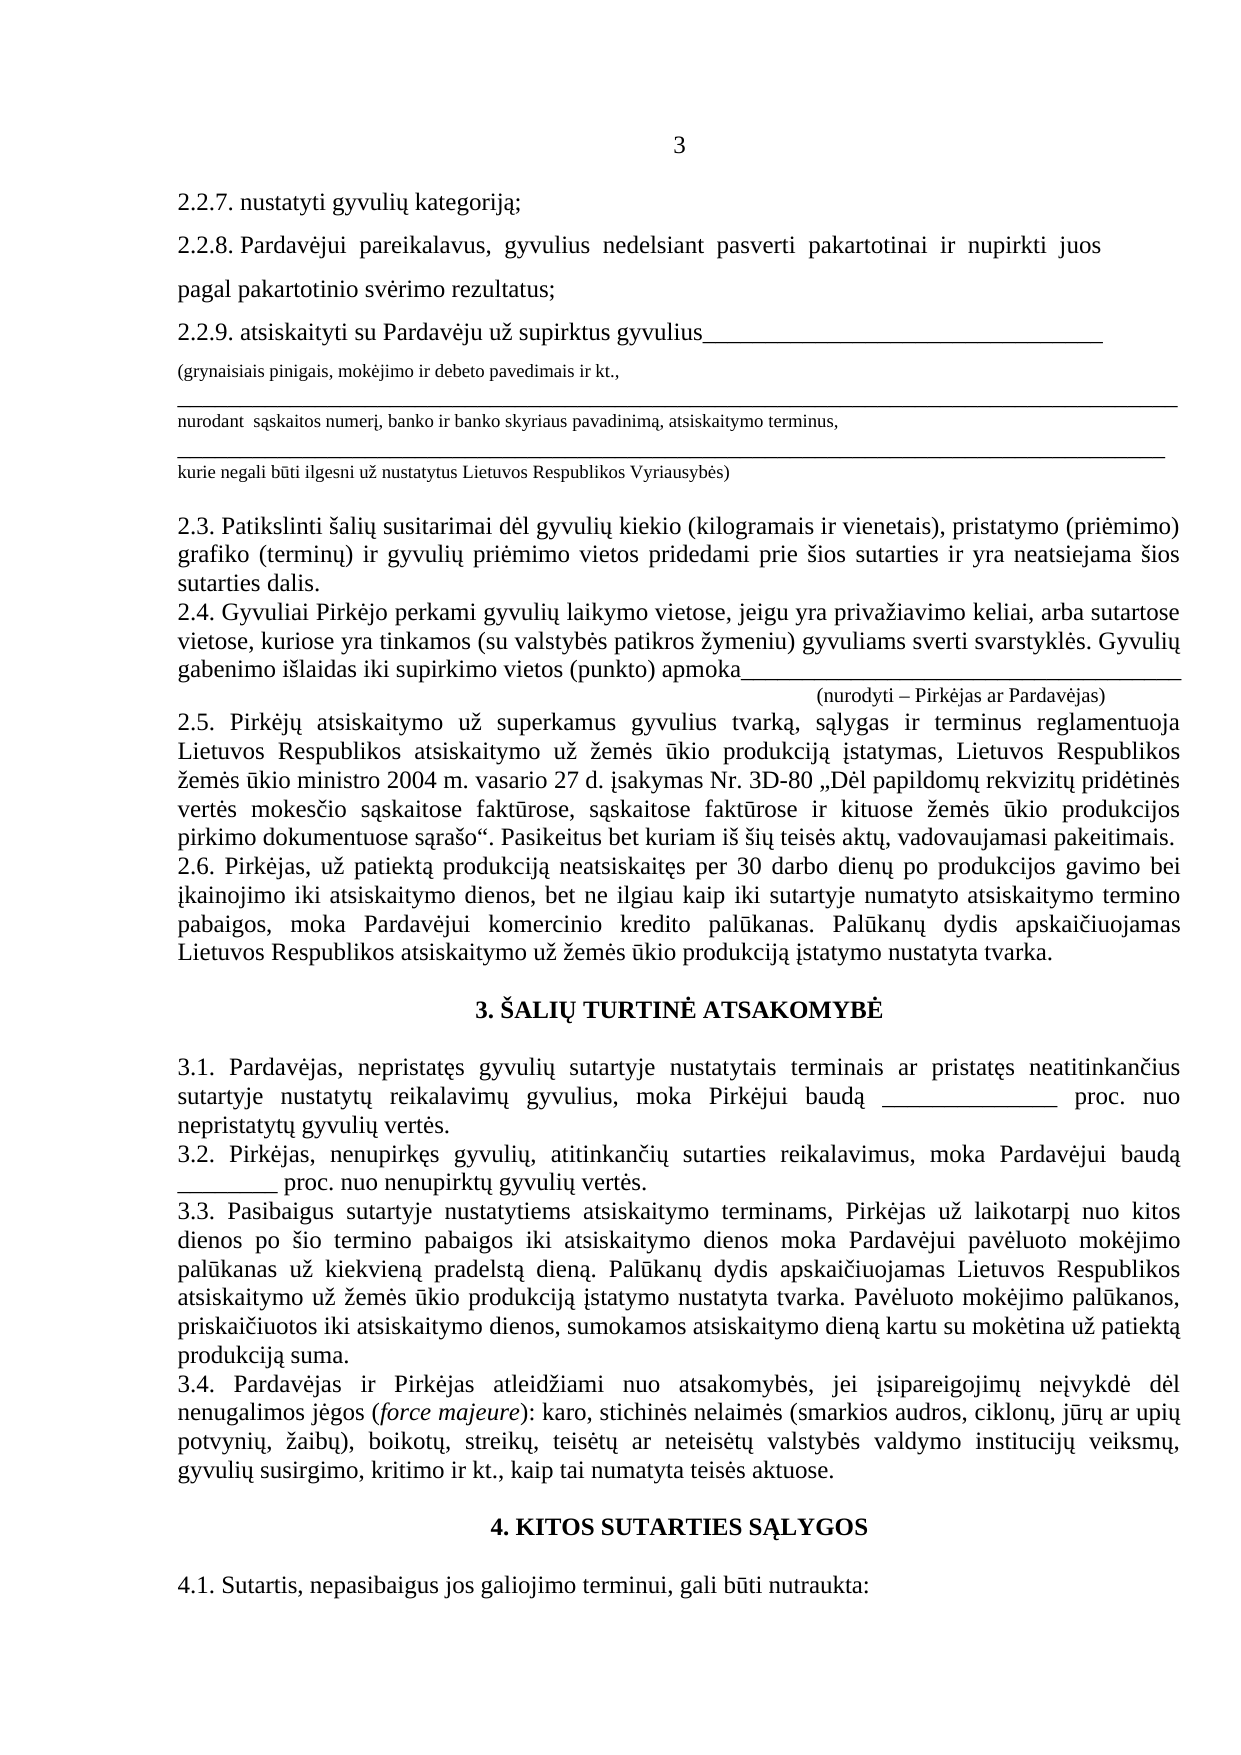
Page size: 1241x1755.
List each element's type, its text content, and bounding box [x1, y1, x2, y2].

text 2.5. Pirkėjų atsiskaitymo už superkamus gyvulius tvarką, sąlygas ir terminus reglamentuoja Lietuvos Respublikos atsiskaitymo už žemės ūkio produkciją įstatymas, Lietuvos Respublikos žemės ūkio ministro 2004 m. vasario 27 d. įsakymas Nr. 3D-80 „Dėl papildomų rekvizitų pridėtinės vertės mokesčio sąskaitose faktūrose, sąskaitose faktūrose ir kituose žemės ūkio produkcijos pirkimo dokumentuose sąrašo“. Pasikeitus bet kuriam iš šių teisės aktų, vadovaujamasi pakeitimais. [177, 707, 1181, 851]
text 3.2. Pirkėjas, nenupirkęs gyvulių, atitinkančių sutarties reikalavimus, moka Pardavėjui baudą ________ proc. nuo nenupirktų gyvulių vertės. [177, 1139, 1181, 1196]
text 2.3. Patikslinti šalių susitarimai dėl gyvulių kiekio (kilogramais ir vienetais), pristatymo (priėmimo) grafiko (terminų) ir gyvulių priėmimo vietos pridedami prie šios sutarties ir yra neatsiejama šios sutarties dalis. [177, 511, 1181, 597]
text 3.3. Pasibaigus sutartyje nustatytiems atsiskaitymo terminams, Pirkėjas už laikotarpį nuo kitos dienos po šio termino pabaigos iki atsiskaitymo dienos moka Pardavėjui pavėluoto mokėjimo palūkanas už kiekvieną pradelstą dieną. Palūkanų dydis apskaičiuojamas Lietuvos Respublikos atsiskaitymo už žemės ūkio produkciją įstatymo nustatyta tvarka. Pavėluoto mokėjimo palūkanos, priskaičiuotos iki atsiskaitymo dienos, sumokamos atsiskaitymo dieną kartu su mokėtina už patiektą produkciją suma. [177, 1196, 1181, 1369]
text nurodant sąskaitos numerį, banko ir banko skyriaus pavadinimą, atsiskaitymo terminus, [177, 410, 1181, 432]
text 4.1. Sutartis, nepasibaigus jos galiojimo terminui, gali būti nutraukta: [177, 1570, 1181, 1599]
text 3.1. Pardavėjas, nepristatęs gyvulių sutartyje nustatytais terminais ar pristatęs neatitinkančius sutartyje nustatytų reikalavimų gyvulius, moka Pirkėjui baudą ______________ proc. nuo nepristatytų gyvulių vertės. [177, 1052, 1181, 1139]
text (nurodyti – Pirkėjas ar Pardavėjas) [177, 683, 1181, 707]
text _______________________________________________________________________________ [177, 432, 1181, 461]
text 2.2.9. atsiskaityti su Pardavėju už supirktus gyvulius________________________________ [177, 317, 1181, 346]
text 3.4. Pardavėjas ir Pirkėjas atleidžiami nuo atsakomybės, jei įsipareigojimų neįvykdė dėl nenugalimos jėgos (force majeure): karo, stichinės nelaimės (smarkios audros, ciklonų, jūrų ar upių potvynių, žaibų), boikotų, streikų, teisėtų ar neteisėtų valstybės valdymo institucijų veiksmų, gyvulių susirgimo, kritimo ir kt., kaip tai numatyta teisės aktuose. [177, 1369, 1181, 1484]
text 2.6. Pirkėjas, už patiektą produkciją neatsiskaitęs per 30 darbo dienų po produkcijos gavimo bei įkainojimo iki atsiskaitymo dienos, bet ne ilgiau kaip iki sutartyje numatyto atsiskaitymo termino pabaigos, moka Pardavėjui komercinio kredito palūkanas. Palūkanų dydis apskaičiuojamas Lietuvos Respublikos atsiskaitymo už žemės ūkio produkciją įstatymo nustatyta tvarka. [177, 851, 1181, 966]
text 2.2.7. nustatyti gyvulių kategoriją; [177, 187, 1181, 216]
text 4. KITOS SUTARTIES SĄLYGOS [177, 1512, 1181, 1541]
text kurie negali būti ilgesni už nustatytus Lietuvos Respublikos Vyriausybės) [177, 461, 1181, 482]
text 3. ŠALIŲ TURTINĖ ATSAKOMYBĖ [177, 995, 1181, 1024]
text pagal pakartotinio svėrimo rezultatus; [177, 274, 1181, 302]
text (grynaisiais pinigais, mokėjimo ir debeto pavedimais ir kt., [177, 360, 1181, 381]
text 2.4. Gyvuliai Pirkėjo perkami gyvulių laikymo vietose, jeigu yra privažiavimo keliai, arba sutartose vietose, kuriose yra tinkamos (su valstybės patikros žymeniu) gyvuliams sverti svarstyklės. Gyvulių gabenimo išlaidas iki supirkimo vietos (punkto) apmoka [177, 597, 1181, 683]
text ________________________________________________________________________________ [177, 381, 1181, 410]
text 2.2.8. Pardavėjui pareikalavus, gyvulius nedelsiant pasverti pakartotinai ir nupirkti juos [177, 231, 1181, 259]
